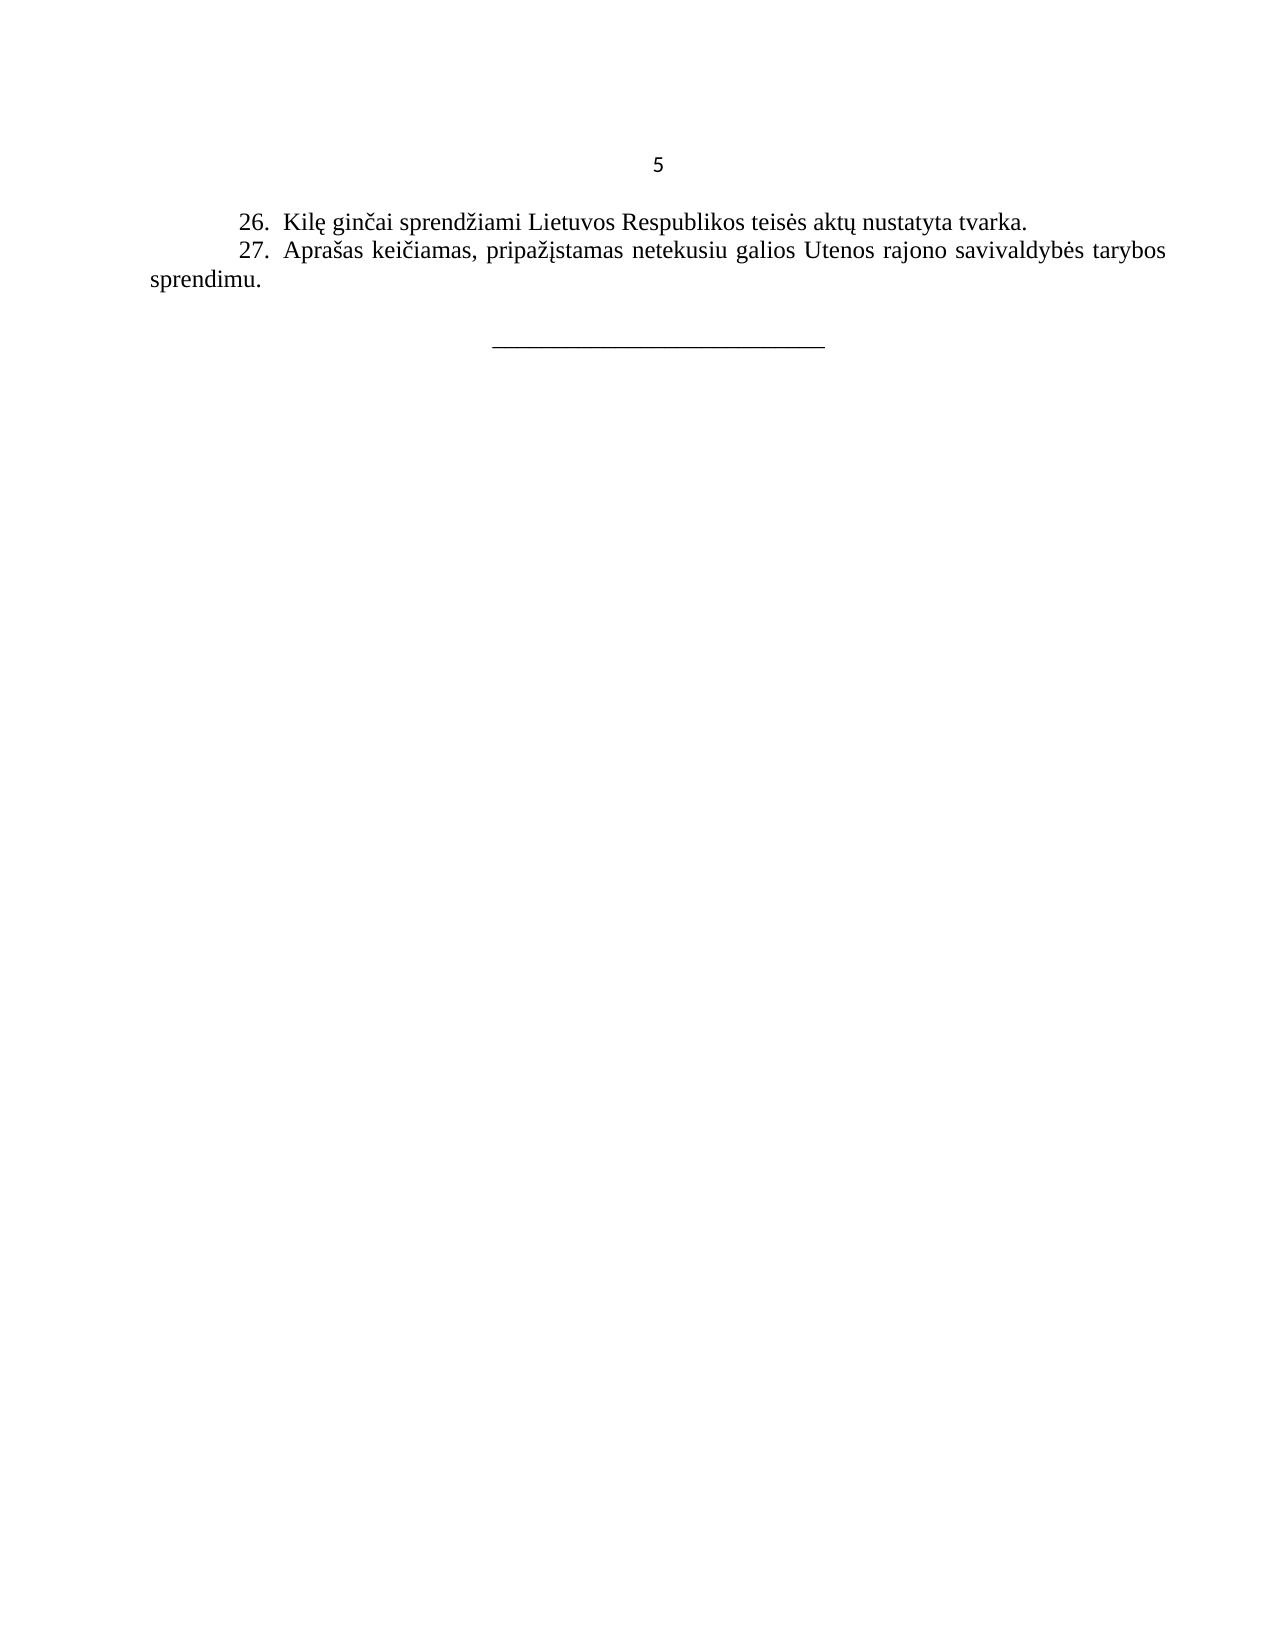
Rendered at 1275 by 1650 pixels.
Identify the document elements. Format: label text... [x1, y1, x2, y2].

text ___________________________ [150, 322, 1167, 351]
text 26. Kilę ginčai sprendžiami Lietuvos Respublikos teisės aktų nustatyta tvarka. [150, 207, 1167, 236]
text 27. Aprašas keičiamas, pripažįstamas netekusiu galios Utenos rajono savivaldybės tarybos sprendimu. [150, 236, 1167, 293]
